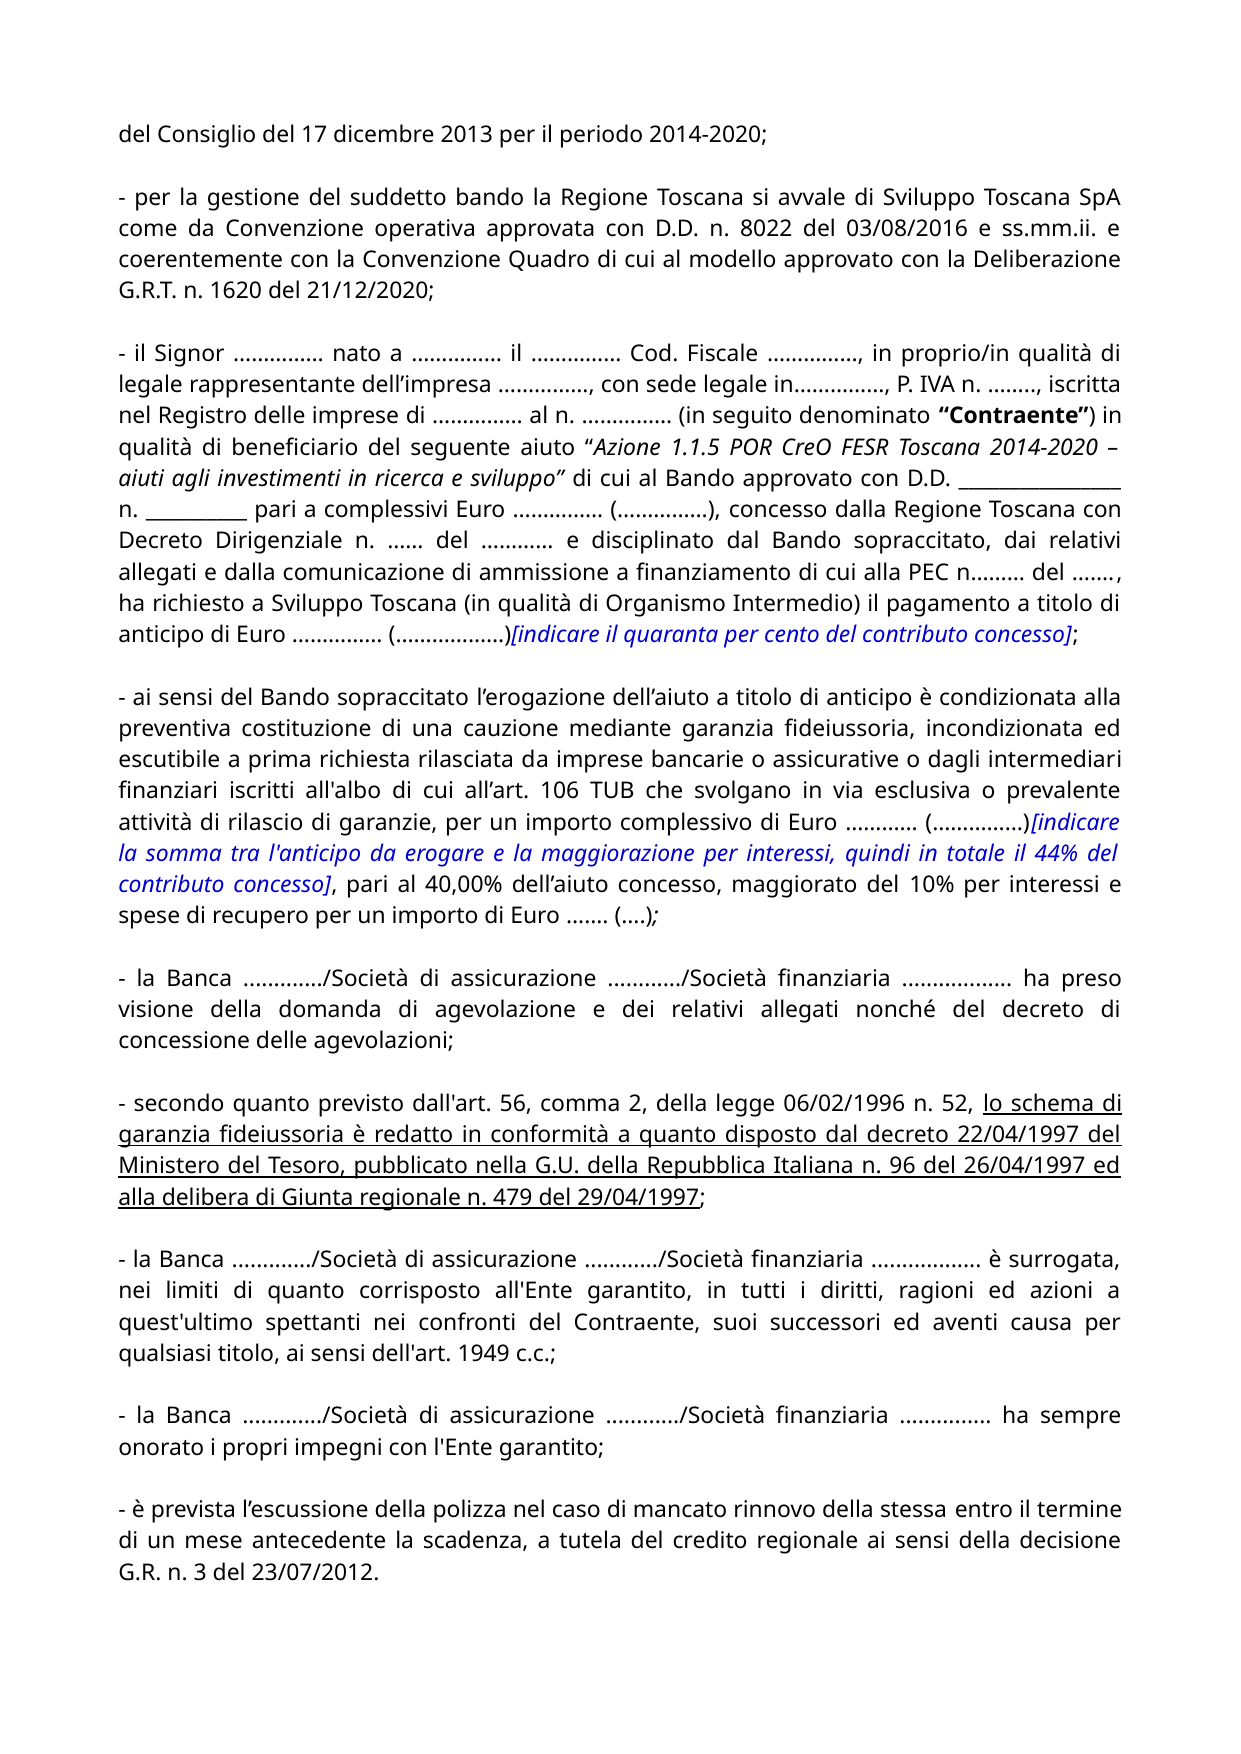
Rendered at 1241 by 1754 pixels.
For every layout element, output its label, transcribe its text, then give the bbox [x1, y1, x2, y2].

text - la Banca ............./Società di assicurazione ............/Società finanziaria .................. è surrogata, nei limiti di quanto corrisposto all'Ente garantito, in tutti i diritti, ragioni ed azioni a quest'ultimo spettanti nei confronti del Contraente, suoi successori ed aventi causa per qualsiasi titolo, ai sensi dell'art. 1949 c.c.; [118, 1243, 1122, 1368]
text - secondo quanto previsto dall'art. 56, comma 2, della legge 06/02/1996 n. 52, lo schema di garanzia fideiussoria è redatto in conformità a quanto disposto dal decreto 22/04/1997 del [118, 1087, 1122, 1145]
text - la Banca ............./Società di assicurazione ............/Società finanziaria ............... ha sempre onorato i propri impegni con l'Ente garantito; [118, 1399, 1122, 1462]
text Ministero del Tesoro, pubblicato nella G.U. della Repubblica Italiana n. 96 del 26/04/1997 ed alla delibera di Giunta regionale n. 479 del 29/04/1997; [118, 1146, 1122, 1212]
text - per la gestione del suddetto bando la Regione Toscana si avvale di Sviluppo Toscana SpA come da Convenzione operativa approvata con D.D. n. 8022 del 03/08/2016 e ss.mm.ii. e coerentemente con la Convenzione Quadro di cui al modello approvato con la Deliberazione G.R.T. n. 1620 del 21/12/2020; [118, 181, 1122, 306]
text - è prevista l’escussione della polizza nel caso di mancato rinnovo della stessa entro il termine di un mese antecedente la scadenza, a tutela del credito regionale ai sensi della decisione G.R. n. 3 del 23/07/2012. [118, 1493, 1122, 1587]
text - la Banca ............./Società di assicurazione ............/Società finanziaria .................. ha preso visione della domanda di agevolazione e dei relativi allegati nonché del decreto di concessione delle agevolazioni; [118, 962, 1122, 1056]
text - il Signor …………… nato a …………… il …………… Cod. Fiscale ……………, in proprio/in qualità di legale rappresentante dell’impresa ……………, con sede legale in……………, P. IVA n. …….., iscritta nel Registro delle imprese di …………… al n. …………… (in seguito denominato “Contraente”) in qualità di beneficiario del seguente aiuto “Azione 1.1.5 POR CreO FESR Toscana 2014-2020 – aiuti agli investimenti in ricerca e sviluppo” di cui al Bando approvato con D.D. ________________ n. __________ pari a complessivi Euro …………… (……………), concesso dalla Regione Toscana con Decreto Dirigenziale n. …… del ………… e disciplinato dal Bando sopraccitato, dai relativi allegati e dalla comunicazione di ammissione a finanziamento di cui alla PEC n……… del ……., ha richiesto a Sviluppo Toscana (in qualità di Organismo Intermedio) il pagamento a titolo di anticipo di Euro …………… (………………)[indicare il quaranta per cento del contributo concesso]; [118, 337, 1122, 649]
text - ai sensi del Bando sopraccitato l’erogazione dell’aiuto a titolo di anticipo è condizionata alla preventiva costituzione di una cauzione mediante garanzia fideiussoria, incondizionata ed escutibile a prima richiesta rilasciata da imprese bancarie o assicurative o dagli intermediari finanziari iscritti all'albo di cui all’art. 106 TUB che svolgano in via esclusiva o prevalente attività di rilascio di garanzie, per un importo complessivo di Euro ………… (……………)[indicare la somma tra l'anticipo da erogare e la maggiorazione per interessi, quindi in totale il 44% del contributo concesso], pari al 40,00% dell’aiuto concesso, maggiorato del 10% per interessi e spese di recupero per un importo di Euro ……. (….); [118, 681, 1122, 931]
text del Consiglio del 17 dicembre 2013 per il periodo 2014-2020; [118, 118, 1122, 149]
